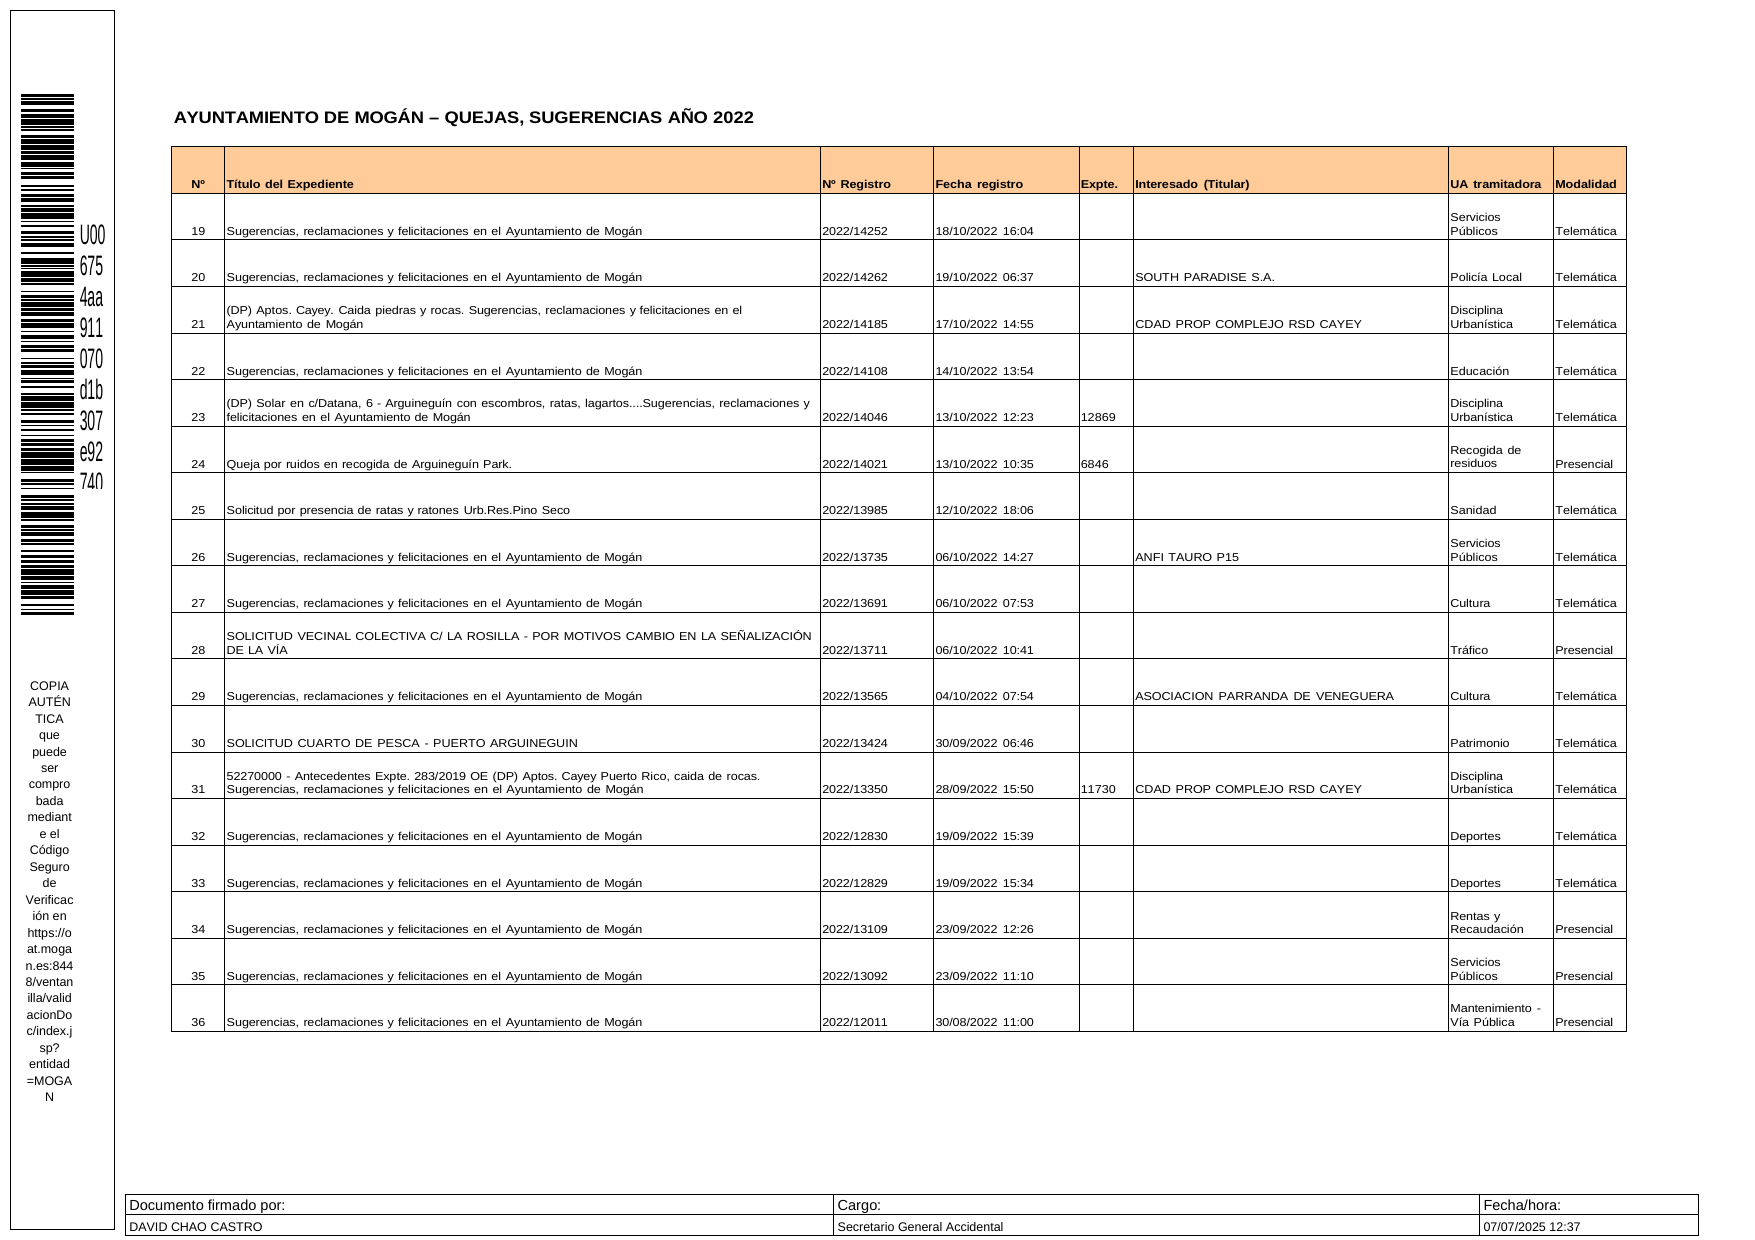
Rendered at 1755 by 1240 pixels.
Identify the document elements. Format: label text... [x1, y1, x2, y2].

table_cell [1080, 706, 1133, 751]
table_cell Telemática [1554, 753, 1626, 798]
table_cell Telemática [1554, 380, 1626, 426]
table_cell 18/10/2022 16:04 [934, 194, 1079, 239]
table_header Cargo: [834, 1195, 1479, 1214]
table_cell Telemática [1554, 846, 1626, 891]
table_cell 19/10/2022 06:37 [934, 240, 1079, 286]
table_cell [1134, 194, 1448, 239]
table_cell 27 [172, 566, 224, 612]
table_cell Sanidad [1449, 473, 1553, 518]
table_cell [1134, 427, 1448, 472]
table_cell Patrimonio [1449, 706, 1553, 751]
table_cell 30/08/2022 11:00 [934, 985, 1079, 1031]
table_cell [1080, 799, 1133, 844]
table_cell Disciplina Urbanística [1449, 753, 1553, 798]
table_cell 06/10/2022 10:41 [934, 613, 1079, 658]
table_cell [1080, 287, 1133, 332]
table_cell [1134, 799, 1448, 844]
table_cell 2022/13350 [821, 753, 933, 798]
table_header Nº [172, 147, 224, 193]
table_cell [1134, 892, 1448, 937]
table_cell 2022/14262 [821, 240, 933, 286]
table_cell ASOCIACION PARRANDA DE VENEGUERA [1134, 659, 1448, 705]
table_cell 19 [172, 194, 224, 239]
table_cell 29 [172, 659, 224, 705]
table_cell [1134, 334, 1448, 379]
table_cell 32 [172, 799, 224, 844]
table_cell Servicios Públicos [1449, 194, 1553, 239]
table_cell SOUTH PARADISE S.A. [1134, 240, 1448, 286]
table_cell Telemática [1554, 334, 1626, 379]
table_cell 23/09/2022 11:10 [934, 939, 1079, 984]
table_cell Presencial [1554, 985, 1626, 1031]
table_cell [1080, 613, 1133, 658]
table_cell 14/10/2022 13:54 [934, 334, 1079, 379]
table_cell Sugerencias, reclamaciones y felicitaciones en el Ayuntamiento de Mogán [225, 846, 820, 891]
table_cell Servicios Públicos [1449, 520, 1553, 565]
table_cell 2022/13092 [821, 939, 933, 984]
table_cell [1134, 706, 1448, 751]
table_cell Telemática [1554, 706, 1626, 751]
table_cell [1080, 334, 1133, 379]
table_cell Deportes [1449, 799, 1553, 844]
table_cell 36 [172, 985, 224, 1031]
table_cell 17/10/2022 14:55 [934, 287, 1079, 332]
table_header Interesado (Titular) [1134, 147, 1448, 193]
table_cell [1134, 846, 1448, 891]
table_cell 06/10/2022 07:53 [934, 566, 1079, 612]
table_cell Educación [1449, 334, 1553, 379]
table_cell Sugerencias, reclamaciones y felicitaciones en el Ayuntamiento de Mogán [225, 939, 820, 984]
table_header Documento firmado por: [126, 1195, 833, 1214]
table_cell SOLICITUD VECINAL COLECTIVA C/ LA ROSILLA - POR MOTIVOS CAMBIO EN LA SEÑALIZACIÓN DE LA VÍA [225, 613, 820, 658]
table_header Nº Registro [821, 147, 933, 193]
table_header Expte. [1080, 147, 1133, 193]
table_cell [1080, 520, 1133, 565]
table_cell 2022/13735 [821, 520, 933, 565]
table_cell 2022/12830 [821, 799, 933, 844]
table_cell 2022/14108 [821, 334, 933, 379]
table_cell [1080, 846, 1133, 891]
text COPIA AUTÉNTICA que puede ser comprobada mediante el Código Seguro de Verificación en https://oat.mogan.es:8448/ventanilla/validacionDoc/index.jsp?entidad=MOGAN [25, 678, 73, 1104]
table_cell 26 [172, 520, 224, 565]
table_cell 19/09/2022 15:39 [934, 799, 1079, 844]
table_cell Telemática [1554, 520, 1626, 565]
table_cell Sugerencias, reclamaciones y felicitaciones en el Ayuntamiento de Mogán [225, 566, 820, 612]
table_cell 12/10/2022 18:06 [934, 473, 1079, 518]
table_header Modalidad [1554, 147, 1626, 193]
table_cell Sugerencias, reclamaciones y felicitaciones en el Ayuntamiento de Mogán [225, 985, 820, 1031]
table_cell 04/10/2022 07:54 [934, 659, 1079, 705]
table_cell 30/09/2022 06:46 [934, 706, 1079, 751]
table_cell Telemática [1554, 473, 1626, 518]
table_cell [1134, 566, 1448, 612]
table_cell 2022/13985 [821, 473, 933, 518]
table_header Fecha/hora: [1480, 1195, 1698, 1214]
table_cell [1080, 566, 1133, 612]
table_cell CDAD PROP COMPLEJO RSD CAYEY [1134, 753, 1448, 798]
table_cell (DP) Aptos. Cayey. Caida piedras y rocas. Sugerencias, reclamaciones y felicitaciones en el Ayuntamiento de Mogán [225, 287, 820, 332]
table_header Fecha registro [934, 147, 1079, 193]
table_cell 20 [172, 240, 224, 286]
table_cell Policía Local [1449, 240, 1553, 286]
table_cell 11730 [1080, 753, 1133, 798]
table_cell Presencial [1554, 613, 1626, 658]
table_cell [1080, 939, 1133, 984]
table_cell [1134, 473, 1448, 518]
table_cell Solicitud por presencia de ratas y ratones Urb.Res.Pino Seco [225, 473, 820, 518]
table_cell [1080, 659, 1133, 705]
table_cell 13/10/2022 12:23 [934, 380, 1079, 426]
table_cell 23/09/2022 12:26 [934, 892, 1079, 937]
table_cell [1134, 985, 1448, 1031]
table_cell Sugerencias, reclamaciones y felicitaciones en el Ayuntamiento de Mogán [225, 520, 820, 565]
table_cell 2022/13424 [821, 706, 933, 751]
table_cell 2022/14021 [821, 427, 933, 472]
table_cell Cultura [1449, 566, 1553, 612]
table_cell Queja por ruidos en recogida de Arguineguín Park. [225, 427, 820, 472]
text U006754aa911070d1b307e9274070b37Z [79, 219, 110, 489]
table_cell 2022/14185 [821, 287, 933, 332]
table_cell Secretario General Accidental [834, 1215, 1479, 1235]
table_cell 6846 [1080, 427, 1133, 472]
table_cell Telemática [1554, 566, 1626, 612]
table_cell [1134, 380, 1448, 426]
table_cell 33 [172, 846, 224, 891]
table_cell Telemática [1554, 240, 1626, 286]
table_cell 2022/12829 [821, 846, 933, 891]
table_cell 52270000 - Antecedentes Expte. 283/2019 OE (DP) Aptos. Cayey Puerto Rico, caida de rocas. Sugerencias, reclamaciones y felicitaciones en el Ayuntamiento de Mogán [225, 753, 820, 798]
table_cell 12869 [1080, 380, 1133, 426]
text AYUNTAMIENTO DE MOGÁN – QUEJAS, SUGERENCIAS AÑO 2022 [173, 108, 820, 127]
table_cell Sugerencias, reclamaciones y felicitaciones en el Ayuntamiento de Mogán [225, 240, 820, 286]
table_cell 2022/14252 [821, 194, 933, 239]
table_cell 31 [172, 753, 224, 798]
table_cell 25 [172, 473, 224, 518]
table_cell [1080, 473, 1133, 518]
table_cell 24 [172, 427, 224, 472]
table_cell 06/10/2022 14:27 [934, 520, 1079, 565]
table_cell Servicios Públicos [1449, 939, 1553, 984]
table_cell Telemática [1554, 799, 1626, 844]
table_cell [1080, 892, 1133, 937]
table_cell 21 [172, 287, 224, 332]
table_cell 07/07/2025 12:37 [1480, 1215, 1698, 1235]
table_cell 22 [172, 334, 224, 379]
table_cell SOLICITUD CUARTO DE PESCA - PUERTO ARGUINEGUIN [225, 706, 820, 751]
table_cell 2022/13109 [821, 892, 933, 937]
table_cell Sugerencias, reclamaciones y felicitaciones en el Ayuntamiento de Mogán [225, 194, 820, 239]
table_cell Presencial [1554, 939, 1626, 984]
table_cell Deportes [1449, 846, 1553, 891]
table_cell [1080, 194, 1133, 239]
table_cell Disciplina Urbanística [1449, 287, 1553, 332]
table_cell 35 [172, 939, 224, 984]
table_cell Telemática [1554, 194, 1626, 239]
table_cell 28 [172, 613, 224, 658]
table_cell 2022/13565 [821, 659, 933, 705]
table_cell Presencial [1554, 892, 1626, 937]
table_cell Telemática [1554, 659, 1626, 705]
table_header UA tramitadora [1449, 147, 1553, 193]
table_cell 13/10/2022 10:35 [934, 427, 1079, 472]
table_cell 2022/12011 [821, 985, 933, 1031]
table_cell 23 [172, 380, 224, 426]
table_cell Tráfico [1449, 613, 1553, 658]
table_cell 2022/14046 [821, 380, 933, 426]
table_cell CDAD PROP COMPLEJO RSD CAYEY [1134, 287, 1448, 332]
table_cell [1080, 985, 1133, 1031]
table_header Título del Expediente [225, 147, 820, 193]
table_cell DAVID CHAO CASTRO [126, 1215, 833, 1235]
table_cell Cultura [1449, 659, 1553, 705]
table_cell Disciplina Urbanística [1449, 380, 1553, 426]
table_cell 19/09/2022 15:34 [934, 846, 1079, 891]
table_cell Presencial [1554, 427, 1626, 472]
table_cell 2022/13691 [821, 566, 933, 612]
table_cell Mantenimiento - Vía Pública [1449, 985, 1553, 1031]
table_cell Sugerencias, reclamaciones y felicitaciones en el Ayuntamiento de Mogán [225, 799, 820, 844]
table_cell Telemática [1554, 287, 1626, 332]
table_cell 30 [172, 706, 224, 751]
table_cell [1134, 613, 1448, 658]
table_cell Recogida de residuos [1449, 427, 1553, 472]
table_cell Rentas y Recaudación [1449, 892, 1553, 937]
table_cell 28/09/2022 15:50 [934, 753, 1079, 798]
table_cell Sugerencias, reclamaciones y felicitaciones en el Ayuntamiento de Mogán [225, 659, 820, 705]
table_cell 2022/13711 [821, 613, 933, 658]
table_cell [1134, 939, 1448, 984]
table_cell [1080, 240, 1133, 286]
table_cell 34 [172, 892, 224, 937]
table_cell ANFI TAURO P15 [1134, 520, 1448, 565]
table_cell (DP) Solar en c/Datana, 6 - Arguineguín con escombros, ratas, lagartos....Sugerencias, reclamaciones y felicitaciones en el Ayuntamiento de Mogán [225, 380, 820, 426]
table_cell Sugerencias, reclamaciones y felicitaciones en el Ayuntamiento de Mogán [225, 892, 820, 937]
table_cell Sugerencias, reclamaciones y felicitaciones en el Ayuntamiento de Mogán [225, 334, 820, 379]
